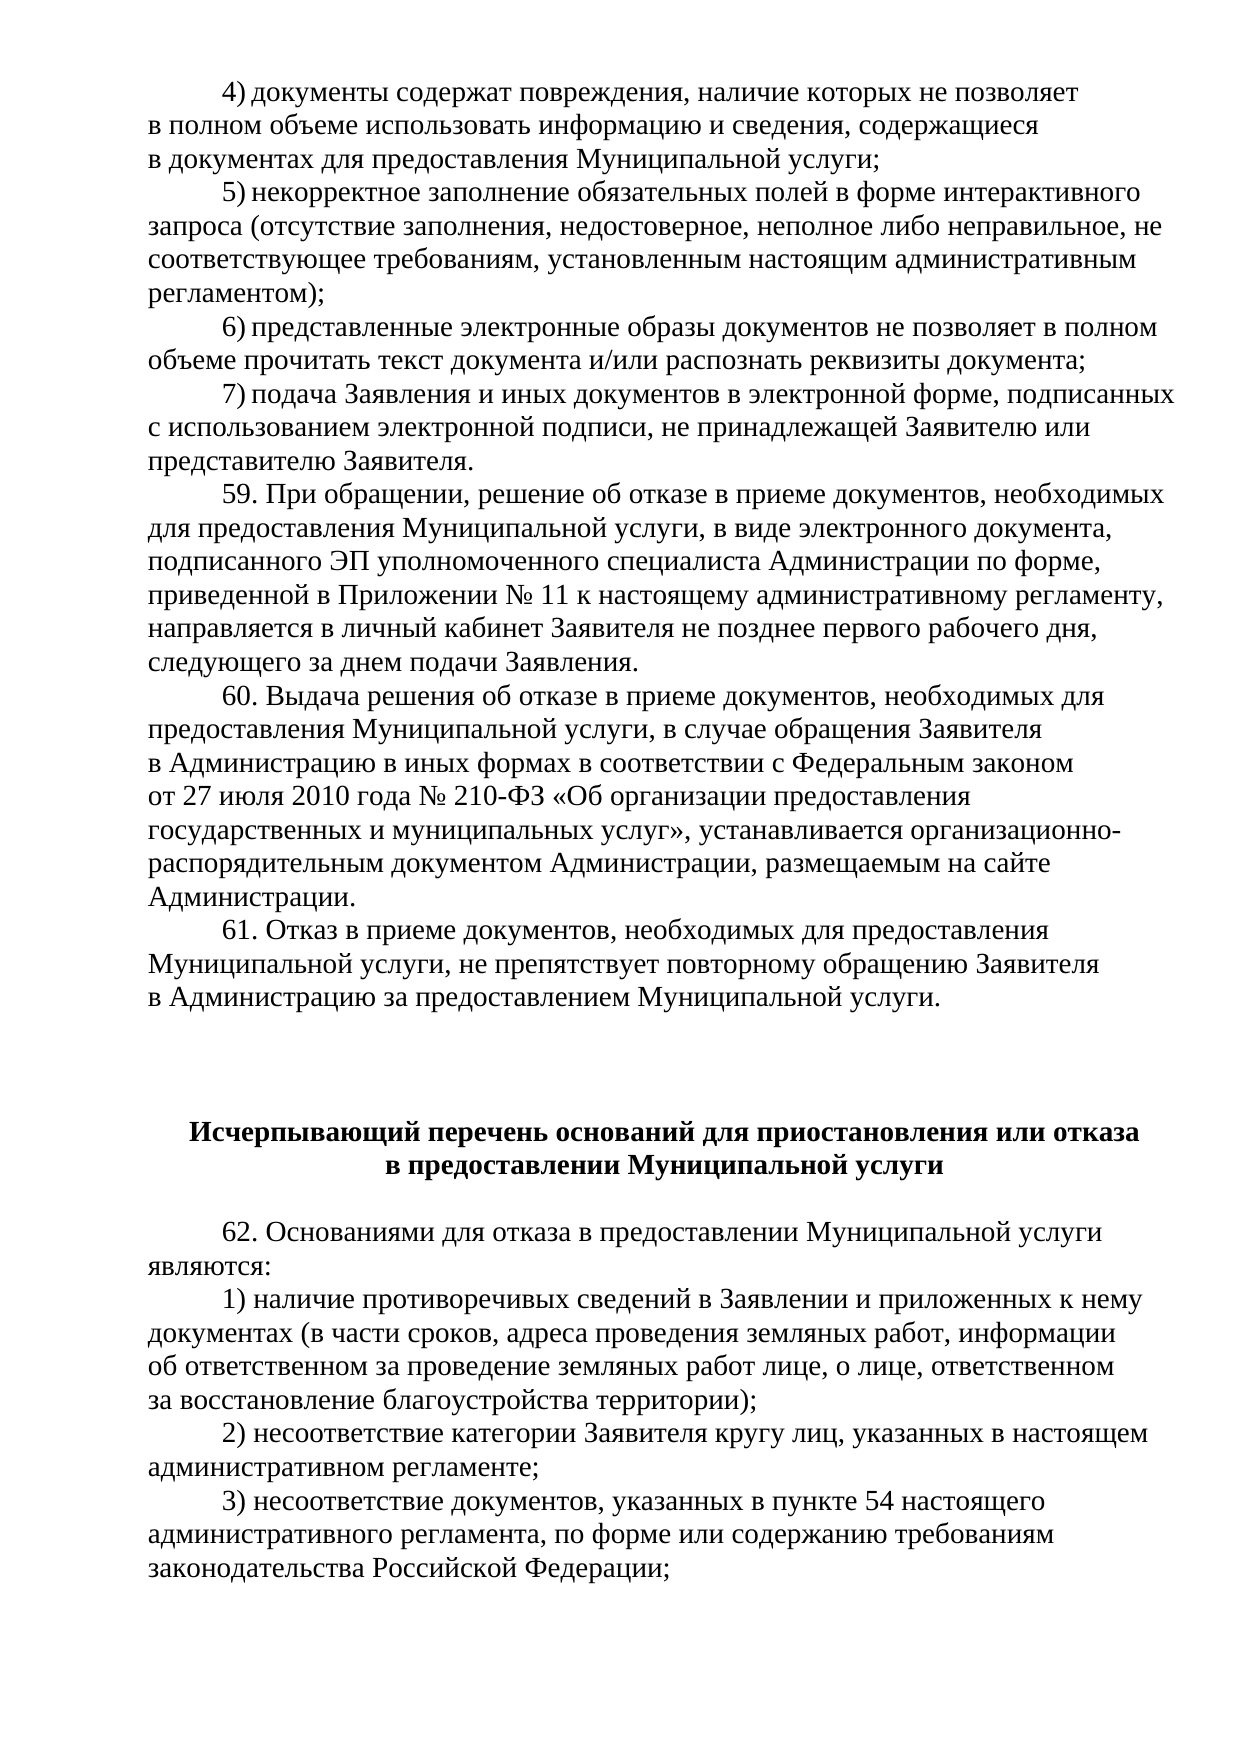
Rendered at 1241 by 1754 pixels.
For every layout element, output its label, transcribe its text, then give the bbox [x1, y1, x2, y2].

list документы содержат повреждения, наличие которых не позволяет в полном объеме использовать информацию и сведения, содержащиеся в документах для предоставления Муниципальной услуги; [148, 74, 1181, 174]
text 62. Основаниями для отказа в предоставлении Муниципальной услуги являются: [148, 1214, 1181, 1281]
list представленные электронные образы документов не позволяет в полном объеме прочитать текст документа и/или распознать реквизиты документа; [148, 309, 1181, 376]
text 60. Выдача решения об отказе в приеме документов, необходимых для предоставления Муниципальной услуги, в случае обращения Заявителя в Администрацию в иных формах в соответствии с Федеральным законом от 27 июля 2010 года № 210-ФЗ «Об организации предоставления государственных и муниципальных услуг», устанавливается организационно-распорядительным документом Администрации, размещаемым на сайте Администрации. [148, 678, 1181, 912]
text 1) наличие противоречивых сведений в Заявлении и приложенных к нему документах (в части сроков, адреса проведения земляных работ, информации об ответственном за проведение земляных работ лице, о лице, ответственном за восстановление благоустройства территории); [148, 1281, 1181, 1416]
text 59. При обращении, решение об отказе в приеме документов, необходимых для предоставления Муниципальной услуги, в виде электронного документа, подписанного ЭП уполномоченного специалиста Администрации по форме, приведенной в Приложении № 11 к настоящему административному регламенту, направляется в личный кабинет Заявителя не позднее первого рабочего дня, следующего за днем подачи Заявления. [148, 476, 1181, 678]
text Исчерпывающий перечень оснований для приостановления или отказа в предоставлении Муниципальной услуги [148, 1114, 1181, 1181]
text 3) несоответствие документов, указанных в пункте 54 настоящего административного регламента, по форме или содержанию требованиям законодательства Российской Федерации; [148, 1483, 1181, 1583]
list подача Заявления и иных документов в электронной форме, подписанных с использованием электронной подписи, не принадлежащей Заявителю или представителю Заявителя. [148, 376, 1181, 476]
text 2) несоответствие категории Заявителя кругу лиц, указанных в настоящем административном регламенте; [148, 1416, 1181, 1483]
text 61. Отказ в приеме документов, необходимых для предоставления Муниципальной услуги, не препятствует повторному обращению Заявителя в Администрацию за предоставлением Муниципальной услуги. [148, 912, 1181, 1013]
list некорректное заполнение обязательных полей в форме интерактивного запроса (отсутствие заполнения, недостоверное, неполное либо неправильное, не соответствующее требованиям, установленным настоящим административным регламентом); [148, 174, 1181, 309]
